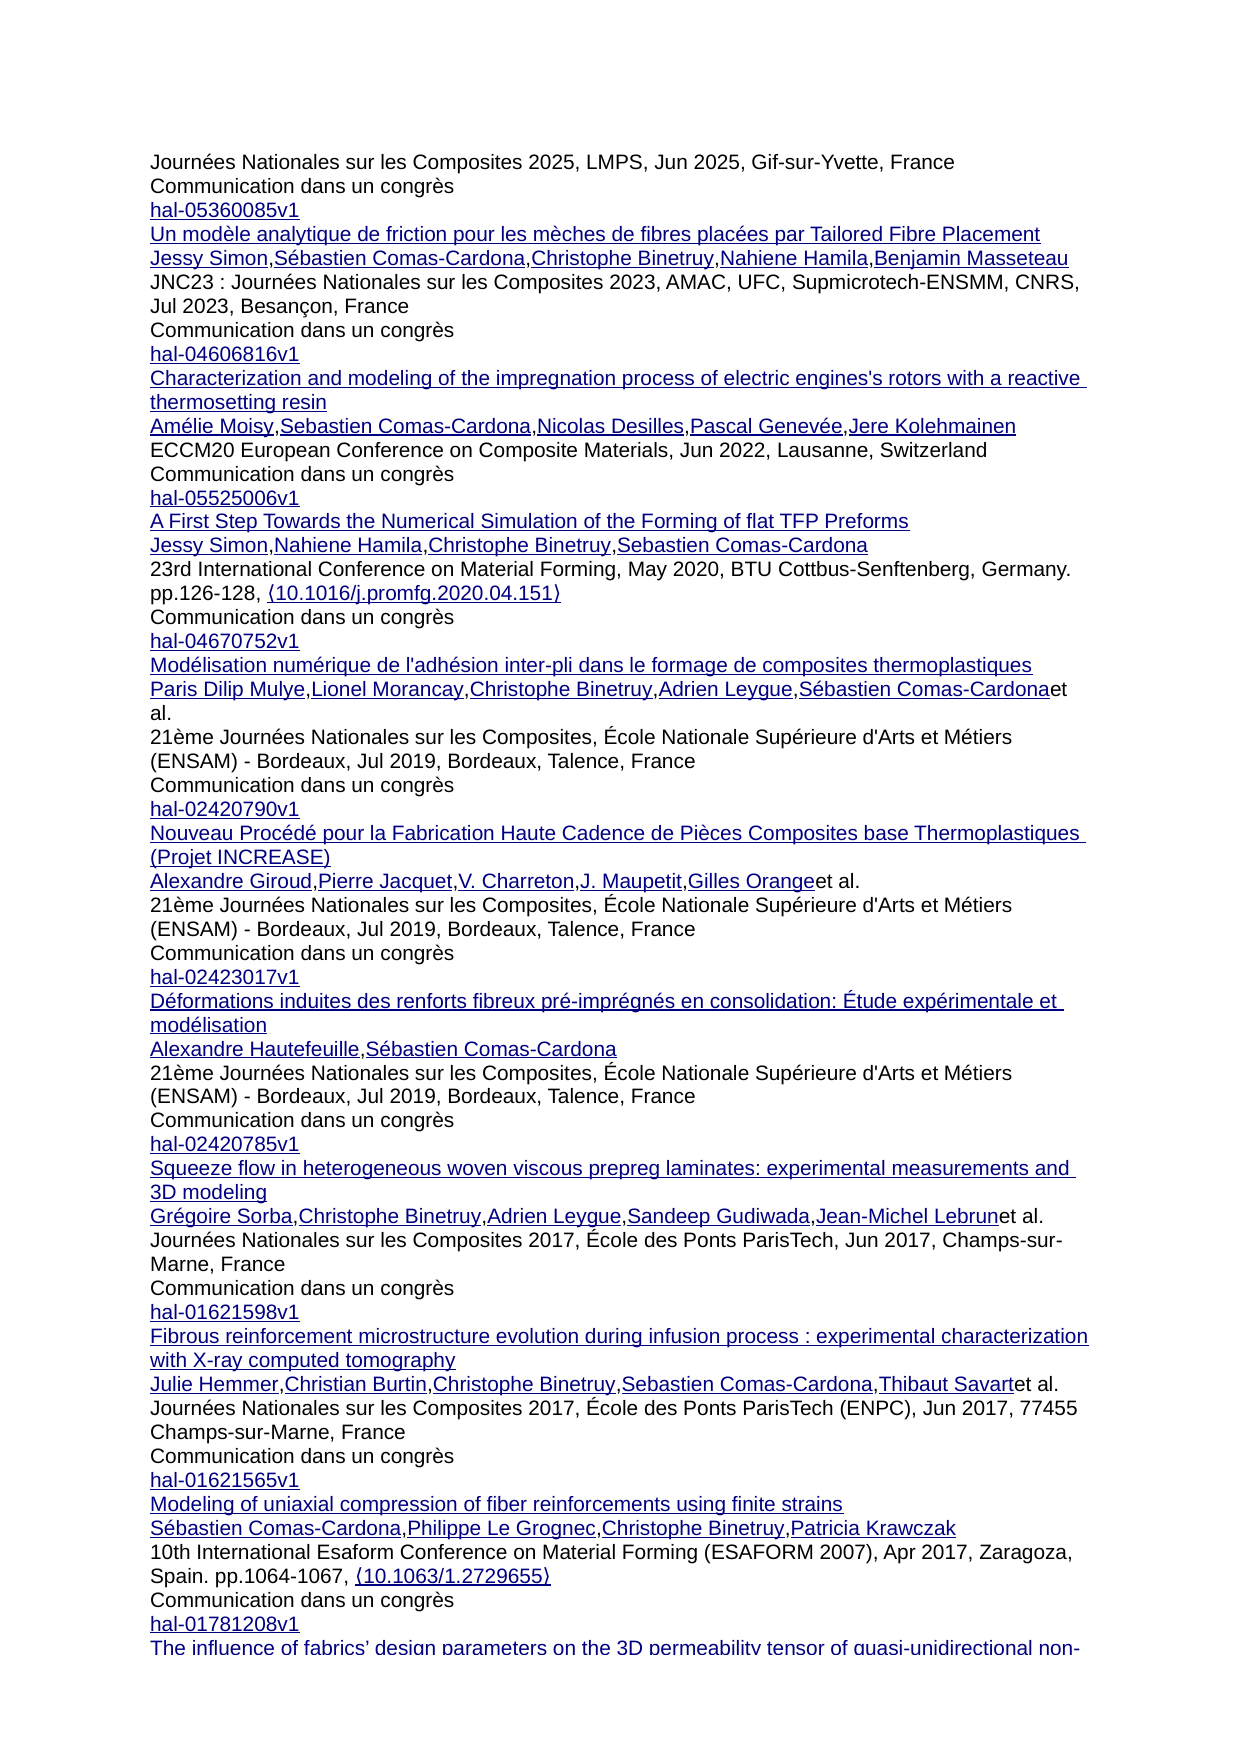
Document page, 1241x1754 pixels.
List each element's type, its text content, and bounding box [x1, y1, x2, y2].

table_cell The influence of fabrics’ design parameters on the 3D permeability tensor of quasi-unidirectional non- [150, 1635, 1090, 1655]
table_cell Modélisation numérique de l'adhésion inter-pli dans le formage de composites thermoplastiques Paris Dilip Mulye,Lionel Morancay,Christophe Binetruy,Adrien Leygue,Sébastien Comas-Cardonaet al. 21ème Journées Nationales sur les Composites, École Nationale Supérieure d'Arts et Métiers (ENSAM) - Bordeaux, Jul 2019, Bordeaux, Talence, France Communication dans un congrès hal-02420790v1 [150, 653, 1090, 821]
table_cell Fibrous reinforcement microstructure evolution during infusion process : experimental characterization with X-ray computed tomography Julie Hemmer,Christian Burtin,Christophe Binetruy,Sebastien Comas-Cardona,Thibaut Savartet al. Journées Nationales sur les Composites 2017, École des Ponts ParisTech (ENPC), Jun 2017, 77455 Champs-sur-Marne, France Communication dans un congrès hal-01621565v1 [150, 1324, 1090, 1492]
table_cell Déformations induites des renforts fibreux pré-imprégnés en consolidation: Étude expérimentale et modélisation Alexandre Hautefeuille,Sébastien Comas-Cardona 21ème Journées Nationales sur les Composites, École Nationale Supérieure d'Arts et Métiers (ENSAM) - Bordeaux, Jul 2019, Bordeaux, Talence, France Communication dans un congrès hal-02420785v1 [150, 989, 1090, 1156]
table_cell Journées Nationales sur les Composites 2025, LMPS, Jun 2025, Gif-sur-Yvette, France Communication dans un congrès hal-05360085v1 [150, 150, 1090, 222]
table_cell Characterization and modeling of the impregnation process of electric engines's rotors with a reactive thermosetting resin Amélie Moisy,Sebastien Comas-Cardona,Nicolas Desilles,Pascal Genevée,Jere Kolehmainen ECCM20 European Conference on Composite Materials, Jun 2022, Lausanne, Switzerland Communication dans un congrès hal-05525006v1 [150, 366, 1090, 509]
table_cell Modeling of uniaxial compression of fiber reinforcements using finite strains Sébastien Comas-Cardona,Philippe Le Grognec,Christophe Binetruy,Patricia Krawczak 10th International Esaform Conference on Material Forming (ESAFORM 2007), Apr 2017, Zaragoza, Spain. pp.1064-1067, ⟨10.1063/1.2729655⟩ Communication dans un congrès hal-01781208v1 [150, 1492, 1090, 1635]
table_cell Nouveau Procédé pour la Fabrication Haute Cadence de Pièces Composites base Thermoplastiques (Projet INCREASE) Alexandre Giroud,Pierre Jacquet,V. Charreton,J. Maupetit,Gilles Orangeet al. 21ème Journées Nationales sur les Composites, École Nationale Supérieure d'Arts et Métiers (ENSAM) - Bordeaux, Jul 2019, Bordeaux, Talence, France Communication dans un congrès hal-02423017v1 [150, 821, 1090, 988]
table_cell A First Step Towards the Numerical Simulation of the Forming of flat TFP Preforms Jessy Simon,Nahiene Hamila,Christophe Binetruy,Sebastien Comas-Cardona 23rd International Conference on Material Forming, May 2020, BTU Cottbus-Senftenberg, Germany. pp.126-128, ⟨10.1016/j.promfg.2020.04.151⟩ Communication dans un congrès hal-04670752v1 [150, 509, 1090, 653]
table_cell Squeeze flow in heterogeneous woven viscous prepreg laminates: experimental measurements and 3D modeling Grégoire Sorba,Christophe Binetruy,Adrien Leygue,Sandeep Gudiwada,Jean-Michel Lebrunet al. Journées Nationales sur les Composites 2017, École des Ponts ParisTech, Jun 2017, Champs-sur-Marne, France Communication dans un congrès hal-01621598v1 [150, 1156, 1090, 1324]
table_cell Un modèle analytique de friction pour les mèches de fibres placées par Tailored Fibre Placement Jessy Simon,Sébastien Comas-Cardona,Christophe Binetruy,Nahiene Hamila,Benjamin Masseteau JNC23 : Journées Nationales sur les Composites 2023, AMAC, UFC, Supmicrotech-ENSMM, CNRS, Jul 2023, Besançon, France Communication dans un congrès hal-04606816v1 [150, 222, 1090, 366]
